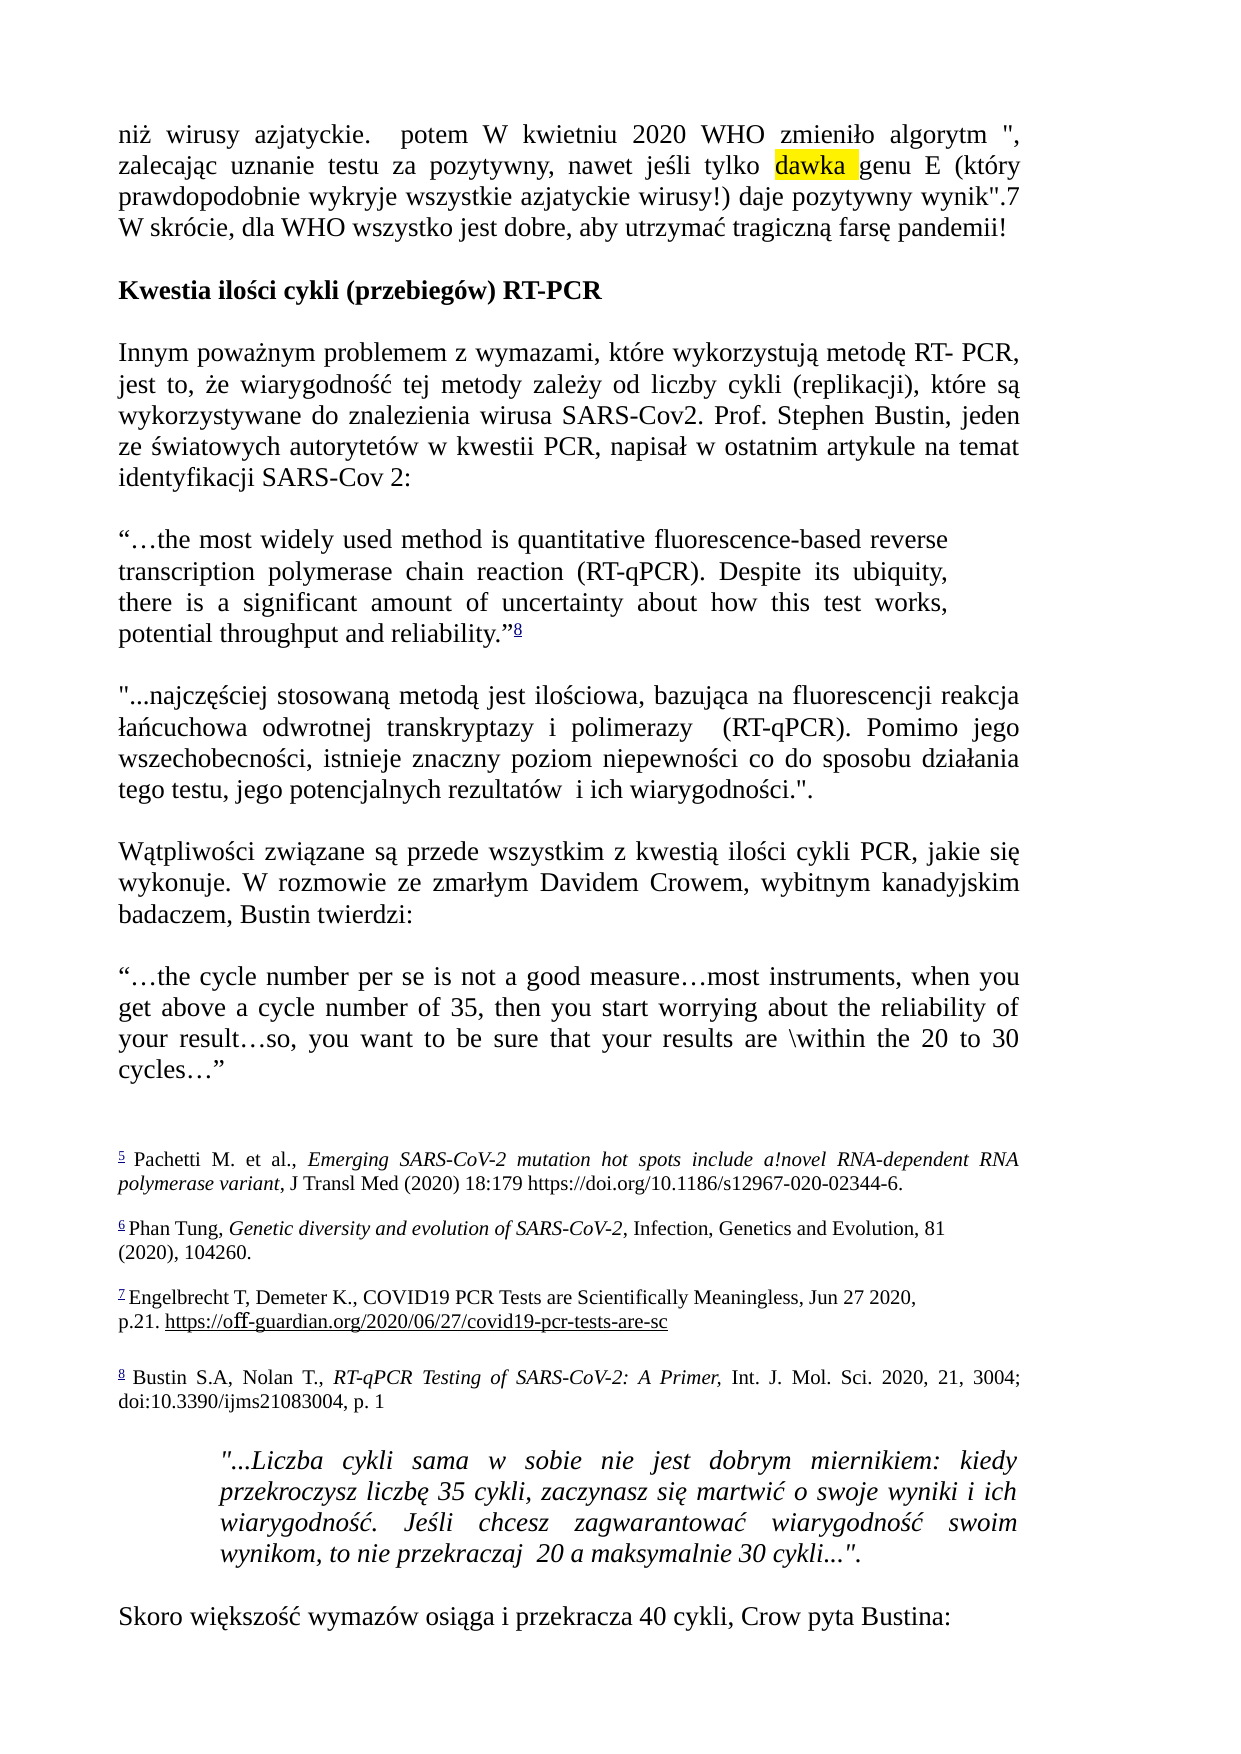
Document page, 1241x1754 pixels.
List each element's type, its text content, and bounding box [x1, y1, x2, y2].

text Wątpliwości związane są przede wszystkim z kwestią ilości cykli PCR, jakie się wykonuje. W rozmowie ze zmarłym Davidem Crowem, wybitnym kanadyjskim badaczem, Bustin twierdzi: [118, 835, 1021, 929]
text 5 Pachetti M. et al., Emerging SARS-CoV-2 mutation hot spots include a!novel RNA-dependent RNA polymerase variant, J Transl Med (2020) 18:179 https://doi.org/10.1186/s12967-020-02344-6. [118, 1085, 1021, 1195]
text 7 Engelbrecht T, Demeter K., COVID19 PCR Tests are Scientifically Meaningless, Jun 27 2020, p.21. https://oﬀ-guardian.org/2020/06/27/covid19-pcr-tests-are-sc [118, 1285, 946, 1333]
text 6 Phan Tung, Genetic diversity and evolution of SARS-CoV-2, Infection, Genetics and Evolution, 81 (2020), 104260. [118, 1216, 1001, 1264]
text niż wirusy azjatyckie. potem W kwietniu 2020 WHO zmieniło algorytm ", zalecając uznanie testu za pozytywny, nawet jeśli tylko dawka genu E (który prawdopodobnie wykryje wszystkie azjatyckie wirusy!) daje pozytywny wynik".7 W skrócie, dla WHO wszystko jest dobre, aby utrzymać tragiczną farsę pandemii! [118, 118, 1021, 243]
text "...najczęściej stosowaną metodą jest ilościowa, bazująca na fluorescencji reakcja łańcuchowa odwrotnej transkryptazy i polimerazy (RT-qPCR). Pomimo jego wszechobecności, istnieje znaczny poziom niepewności co do sposobu działania tego testu, jego potencjalnych rezultatów i ich wiarygodności.". [118, 679, 1021, 804]
text “…the cycle number per se is not a good measure…most instruments, when you get above a cycle number of 35, then you start worrying about the reliability of your result…so, you want to be sure that your results are \within the 20 to 30 cycles…” [118, 960, 1021, 1085]
text “…the most widely used method is quantitative fluorescence-based reverse transcription polymerase chain reaction (RT-qPCR). Despite its ubiquity, there is a significant amount of uncertainty about how this test works, potential throughput and reliability.”8 [118, 523, 949, 648]
text Skoro większość wymazów osiąga i przekracza 40 cykli, Crow pyta Bustina: [118, 1600, 1021, 1631]
text 8 Bustin S.A, Nolan T., RT-qPCR Testing of SARS-CoV-2: A Primer, Int. J. Mol. Sci. 2020, 21, 3004; doi:10.3390/ijms21083004, p. 1 [118, 1364, 1021, 1413]
text Innym poważnym problemem z wymazami, które wykorzystują metodę RT- PCR, jest to, że wiarygodność tej metody zależy od liczby cykli (replikacji), które są wykorzystywane do znalezienia wirusa SARS-Cov2. Prof. Stephen Bustin, jeden ze światowych autorytetów w kwestii PCR, napisał w ostatnim artykule na temat identyfikacji SARS-Cov 2: [118, 337, 1021, 492]
text Kwestia ilości cykli (przebiegów) RT-PCR [118, 274, 1021, 305]
text "...Liczba cykli sama w sobie nie jest dobrym miernikiem: kiedy przekroczysz liczbę 35 cykli, zaczynasz się martwić o swoje wyniki i ich wiarygodność. Jeśli chcesz zagwarantować wiarygodność swoim wynikom, to nie przekraczaj 20 a maksymalnie 30 cykli...". [219, 1413, 1021, 1568]
